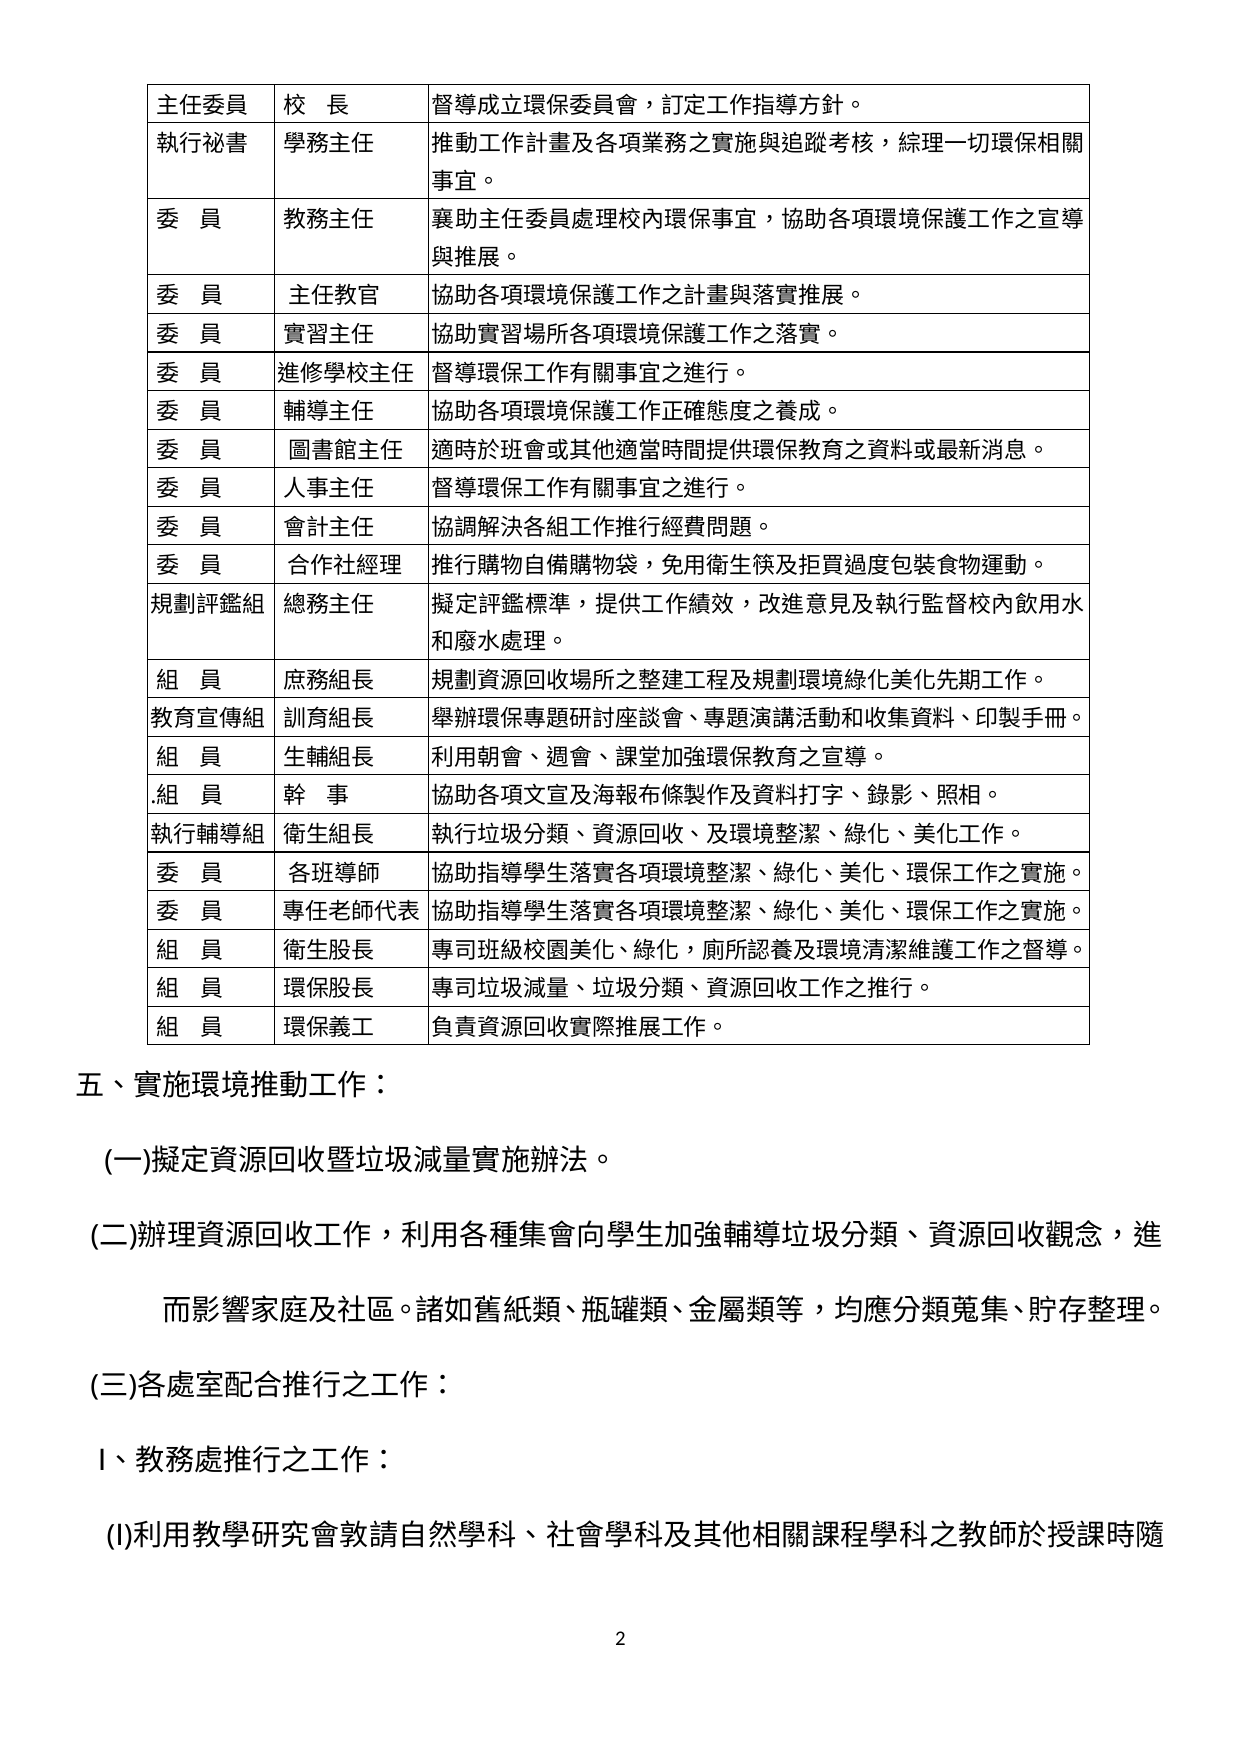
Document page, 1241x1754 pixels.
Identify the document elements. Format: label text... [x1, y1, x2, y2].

table_cell 委 員 [148, 468, 274, 506]
table_cell 督導環保工作有關事宜之進行。 [429, 353, 1089, 390]
table_cell 適時於班會或其他適當時間提供環保教育之資料或最新消息。 [429, 430, 1089, 467]
table_cell 委 員 [148, 391, 274, 428]
table_cell 舉辦環保專題研討座談會、專題演講活動和收集資料、印製手冊。 [429, 698, 1089, 736]
table_cell 執行輔導組 [148, 814, 274, 851]
table_cell 執行垃圾分類、資源回收、及環境整潔、綠化、美化工作。 [429, 814, 1089, 851]
table_cell 專司班級校園美化、綠化，廁所認養及環境清潔維護工作之督導。 [429, 930, 1089, 967]
table_cell 委 員 [148, 545, 274, 583]
text (三)各處室配合推行之工作： [75, 1345, 1165, 1420]
table_cell .組 員 [148, 930, 274, 967]
table_cell .組 員 [148, 1007, 274, 1044]
table_cell 擬定評鑑標準，提供工作績效，改進意見及執行監督校內飲用水和廢水處理。 [429, 584, 1089, 659]
table_cell 環保義工 [275, 1007, 428, 1044]
table_cell 訓育組長 [275, 698, 428, 736]
table_cell 協助指導學生落實各項環境整潔、綠化、美化、環保工作之實施。 [429, 891, 1089, 928]
table_cell 協助指導學生落實各項環境整潔、綠化、美化、環保工作之實施。 [429, 853, 1089, 890]
table_cell 督導環保工作有關事宜之進行。 [429, 468, 1089, 506]
table_cell 校 長 [275, 85, 428, 122]
table_cell 輔導主任 [275, 391, 428, 428]
table_cell 督導成立環保委員會，訂定工作指導方針。 [429, 85, 1089, 122]
text 五、實施環境推動工作： [75, 1045, 1165, 1120]
table_cell 衛生組長 [275, 814, 428, 851]
table_cell .委 員 [148, 853, 274, 890]
table_cell 委 員 [148, 430, 274, 467]
table_cell 執行祕書 [148, 123, 274, 198]
text (Ⅰ)利用教學研究會敦請自然學科、社會學科及其他相關課程學科之教師於授課時隨 [75, 1495, 1165, 1570]
table_cell 實習主任 [275, 314, 428, 351]
table_cell 幹 事 [275, 775, 428, 813]
table_cell 各班導師 [275, 853, 428, 890]
text (一)擬定資源回收暨垃圾減量實施辦法。 [75, 1120, 1165, 1195]
table_cell 教育宣傳組 [148, 698, 274, 736]
table_cell 委 員 [148, 507, 274, 544]
table_cell 委 員 [148, 353, 274, 390]
table_cell 進修學校主任 [275, 353, 428, 390]
table_cell 協助實習場所各項環境保護工作之落實。 [429, 314, 1089, 351]
table_cell 生輔組長 [275, 737, 428, 774]
table_cell 庶務組長 [275, 660, 428, 697]
table_cell 人事主任 [275, 468, 428, 506]
table_cell 主任教官 [275, 275, 428, 313]
table_cell 組 員 [148, 737, 274, 774]
table_cell 衛生股長 [275, 930, 428, 967]
table_cell 主任委員 [148, 85, 274, 122]
table_cell 襄助主任委員處理校內環保事宜，協助各項環境保護工作之宣導與推展。 [429, 199, 1089, 274]
table_cell 委 員 [148, 314, 274, 351]
text (二)辦理資源回收工作，利用各種集會向學生加強輔導垃圾分類、資源回收觀念，進而影響家庭及社區。諸如舊紙類、瓶罐類、金屬類等，均應分類蒐集、貯存整理。 [75, 1195, 1165, 1345]
table_cell .委 員 [148, 891, 274, 928]
table_cell .組 員 [148, 775, 274, 813]
table_cell 組 員 [148, 660, 274, 697]
text Ⅰ、教務處推行之工作： [75, 1420, 1165, 1495]
table_cell 利用朝會、週會、課堂加強環保教育之宣導。 [429, 737, 1089, 774]
table_cell 教務主任 [275, 199, 428, 274]
table_cell .組 員 [148, 968, 274, 1006]
table_cell 總務主任 [275, 584, 428, 659]
table_cell 學務主任 [275, 123, 428, 198]
table_cell .委 員 [148, 275, 274, 313]
table_cell 協助各項環境保護工作正確態度之養成。 [429, 391, 1089, 428]
table_cell 圖書館主任 [275, 430, 428, 467]
table_cell 合作社經理 [275, 545, 428, 583]
table_cell 委 員 [148, 199, 274, 274]
table_cell 負責資源回收實際推展工作。 [429, 1007, 1089, 1044]
table_cell 協助各項環境保護工作之計畫與落實推展。 [429, 275, 1089, 313]
table_cell 專任老師代表 [275, 891, 428, 928]
table_cell 推動工作計畫及各項業務之實施與追蹤考核，綜理一切環保相關事宜。 [429, 123, 1089, 198]
table_cell 專司垃圾減量、垃圾分類、資源回收工作之推行。 [429, 968, 1089, 1006]
table_cell 協調解決各組工作推行經費問題。 [429, 507, 1089, 544]
table_cell 會計主任 [275, 507, 428, 544]
table_cell 協助各項文宣及海報布條製作及資料打字、錄影、照相。 [429, 775, 1089, 813]
table_cell 環保股長 [275, 968, 428, 1006]
table_cell 規劃資源回收場所之整建工程及規劃環境綠化美化先期工作。 [429, 660, 1089, 697]
table_cell 推行購物自備購物袋，免用衛生筷及拒買過度包裝食物運動。 [429, 545, 1089, 583]
table_cell 規劃評鑑組 [148, 584, 274, 659]
